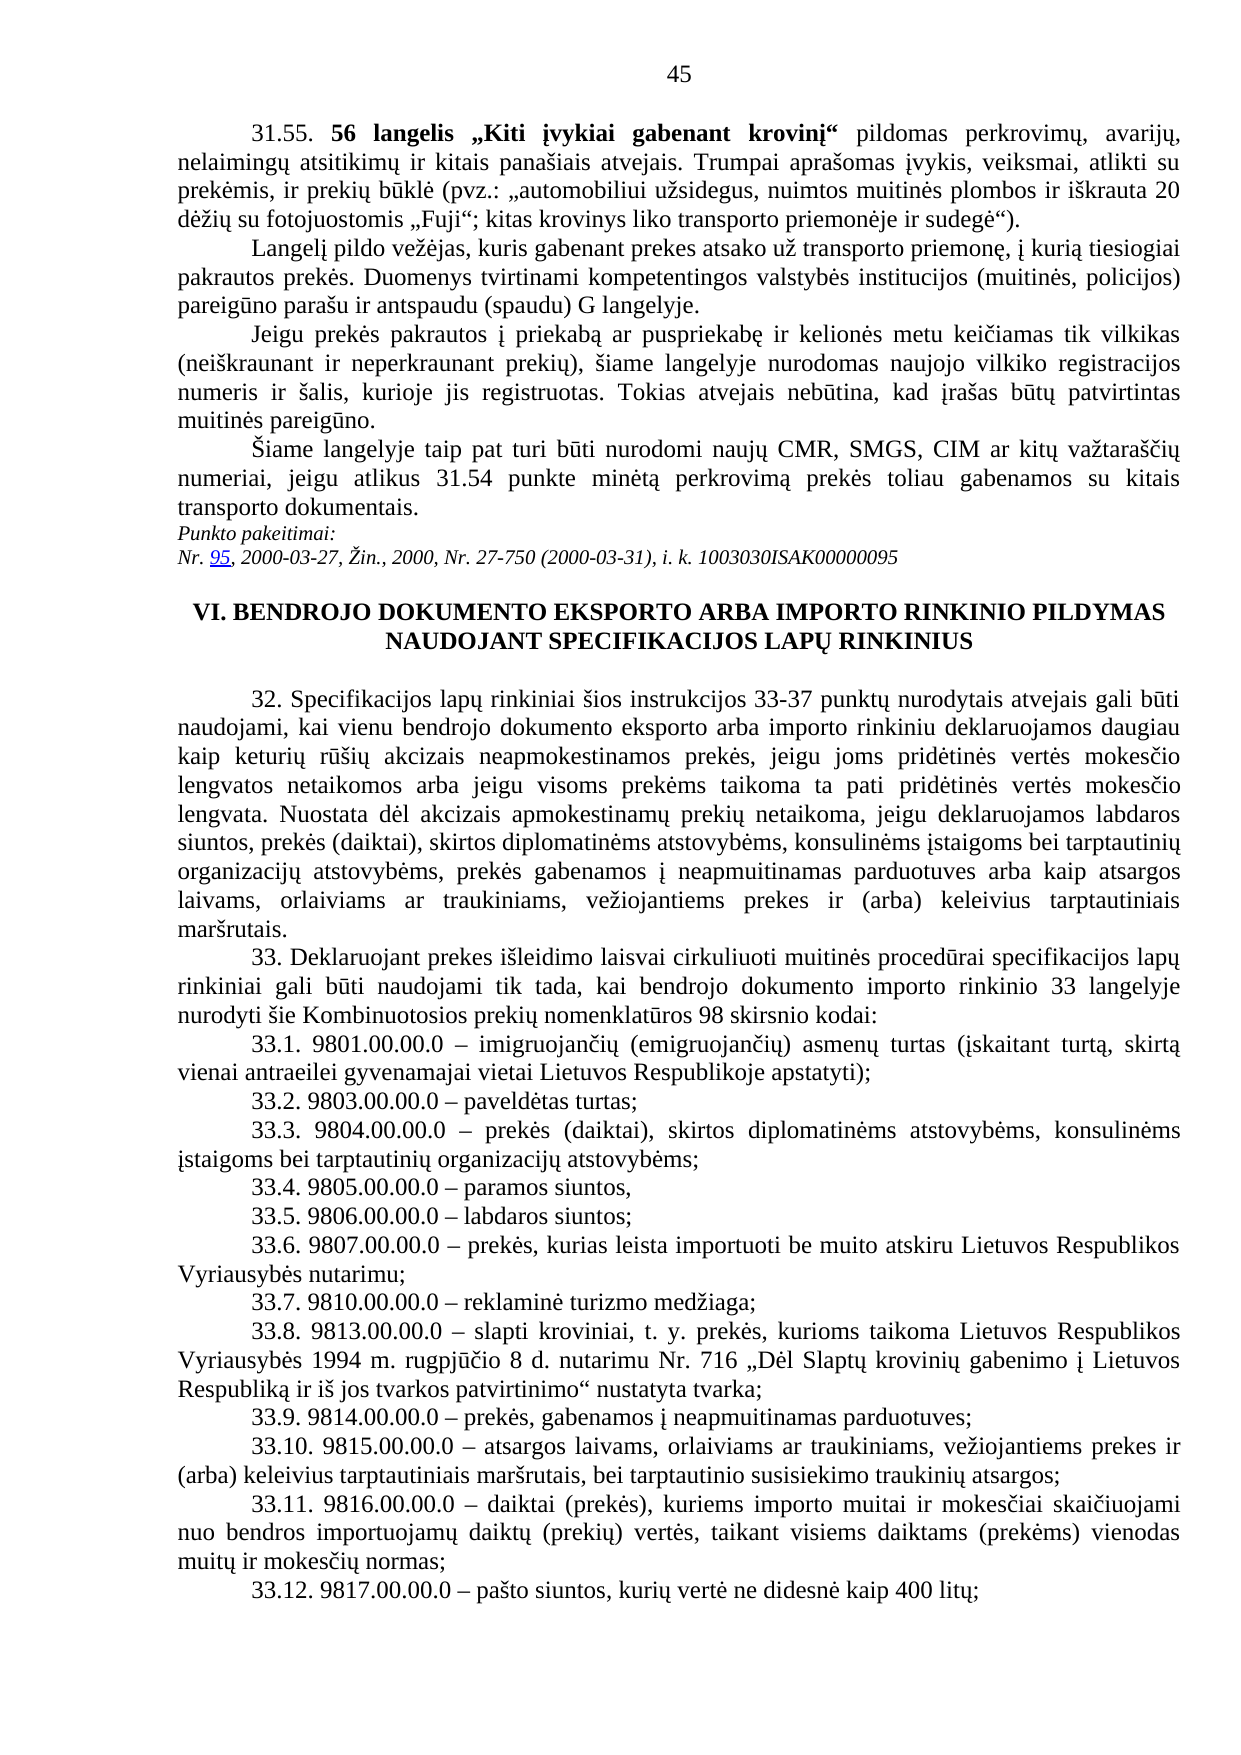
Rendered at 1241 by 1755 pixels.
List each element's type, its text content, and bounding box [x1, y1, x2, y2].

text Šiame langelyje taip pat turi būti nurodomi naujų CMR, SMGS, CIM ar kitų važtaraščių numeriai, jeigu atlikus 31.54 punkte minėtą perkrovimą prekės toliau gabenamos su kitais transporto dokumentais. [177, 434, 1181, 521]
text 33.8. 9813.00.00.0 – slapti kroviniai, t. y. prekės, kurioms taikoma Lietuvos Respublikos Vyriausybės 1994 m. rugpjūčio 8 d. nutarimu Nr. 716 „Dėl Slaptų krovinių gabenimo į Lietuvos Respubliką ir iš jos tvarkos patvirtinimo“ nustatyta tvarka; [177, 1316, 1181, 1402]
text Nr. 95, 2000-03-27, Žin., 2000, Nr. 27-750 (2000-03-31), i. k. 1003030ISAK00000095 [177, 545, 1181, 569]
text 33.9. 9814.00.00.0 – prekės, gabenamos į neapmuitinamas parduotuves; [177, 1402, 1181, 1431]
text Jeigu prekės pakrautos į priekabą ar puspriekabę ir kelionės metu keičiamas tik vilkikas (neiškraunant ir neperkraunant prekių), šiame langelyje nurodomas naujojo vilkiko registracijos numeris ir šalis, kurioje jis registruotas. Tokias atvejais nebūtina, kad įrašas būtų patvirtintas muitinės pareigūno. [177, 319, 1181, 434]
text 33.5. 9806.00.00.0 – labdaros siuntos; [177, 1201, 1181, 1230]
text 33. Deklaruojant prekes išleidimo laisvai cirkuliuoti muitinės procedūrai specifikacijos lapų rinkiniai gali būti naudojami tik tada, kai bendrojo dokumento importo rinkinio 33 langelyje nurodyti šie Kombinuotosios prekių nomenklatūros 98 skirsnio kodai: [177, 942, 1181, 1029]
text VI. BENDROJO DOKUMENTO EKSPORTO ARBA IMPORTO RINKINIO PILDYMAS NAUDOJANT SPECIFIKACIJOS LAPŲ RINKINIUS [177, 597, 1181, 655]
text 33.1. 9801.00.00.0 – imigruojančių (emigruojančių) asmenų turtas (įskaitant turtą, skirtą vienai antraeilei gyvenamajai vietai Lietuvos Respublikoje apstatyti); [177, 1029, 1181, 1086]
text 31.55. 56 langelis „Kiti įvykiai gabenant krovinį“ pildomas perkrovimų, avarijų, nelaimingų atsitikimų ir kitais panašiais atvejais. Trumpai aprašomas įvykis, veiksmai, atlikti su prekėmis, ir prekių būklė (pvz.: „automobiliui užsidegus, nuimtos muitinės plombos ir iškrauta 20 dėžių su fotojuostomis „Fuji“; kitas krovinys liko transporto priemonėje ir sudegė“). [177, 118, 1181, 233]
text 33.10. 9815.00.00.0 – atsargos laivams, orlaiviams ar traukiniams, vežiojantiems prekes ir (arba) keleivius tarptautiniais maršrutais, bei tarptautinio susisiekimo traukinių atsargos; [177, 1431, 1181, 1489]
text 33.11. 9816.00.00.0 – daiktai (prekės), kuriems importo muitai ir mokesčiai skaičiuojami nuo bendros importuojamų daiktų (prekių) vertės, taikant visiems daiktams (prekėms) vienodas muitų ir mokesčių normas; [177, 1489, 1181, 1575]
text Punkto pakeitimai: [177, 521, 1181, 545]
text 33.3. 9804.00.00.0 – prekės (daiktai), skirtos diplomatinėms atstovybėms, konsulinėms įstaigoms bei tarptautinių organizacijų atstovybėms; [177, 1115, 1181, 1172]
text 33.12. 9817.00.00.0 – pašto siuntos, kurių vertė ne didesnė kaip 400 litų; [177, 1575, 1181, 1604]
text 33.2. 9803.00.00.0 – paveldėtas turtas; [177, 1086, 1181, 1115]
text 33.4. 9805.00.00.0 – paramos siuntos, [177, 1172, 1181, 1201]
text Langelį pildo vežėjas, kuris gabenant prekes atsako už transporto priemonę, į kurią tiesiogiai pakrautos prekės. Duomenys tvirtinami kompetentingos valstybės institucijos (muitinės, policijos) pareigūno parašu ir antspaudu (spaudu) G langelyje. [177, 233, 1181, 319]
text 33.6. 9807.00.00.0 – prekės, kurias leista importuoti be muito atskiru Lietuvos Respublikos Vyriausybės nutarimu; [177, 1230, 1181, 1287]
text 32. Specifikacijos lapų rinkiniai šios instrukcijos 33-37 punktų nurodytais atvejais gali būti naudojami, kai vienu bendrojo dokumento eksporto arba importo rinkiniu deklaruojamos daugiau kaip keturių rūšių akcizais neapmokestinamos prekės, jeigu joms pridėtinės vertės mokesčio lengvatos netaikomos arba jeigu visoms prekėms taikoma ta pati pridėtinės vertės mokesčio lengvata. Nuostata dėl akcizais apmokestinamų prekių netaikoma, jeigu deklaruojamos labdaros siuntos, prekės (daiktai), skirtos diplomatinėms atstovybėms, konsulinėms įstaigoms bei tarptautinių organizacijų atstovybėms, prekės gabenamos į neapmuitinamas parduotuves arba kaip atsargos laivams, orlaiviams ar traukiniams, vežiojantiems prekes ir (arba) keleivius tarptautiniais maršrutais. [177, 684, 1181, 942]
text 33.7. 9810.00.00.0 – reklaminė turizmo medžiaga; [177, 1287, 1181, 1316]
